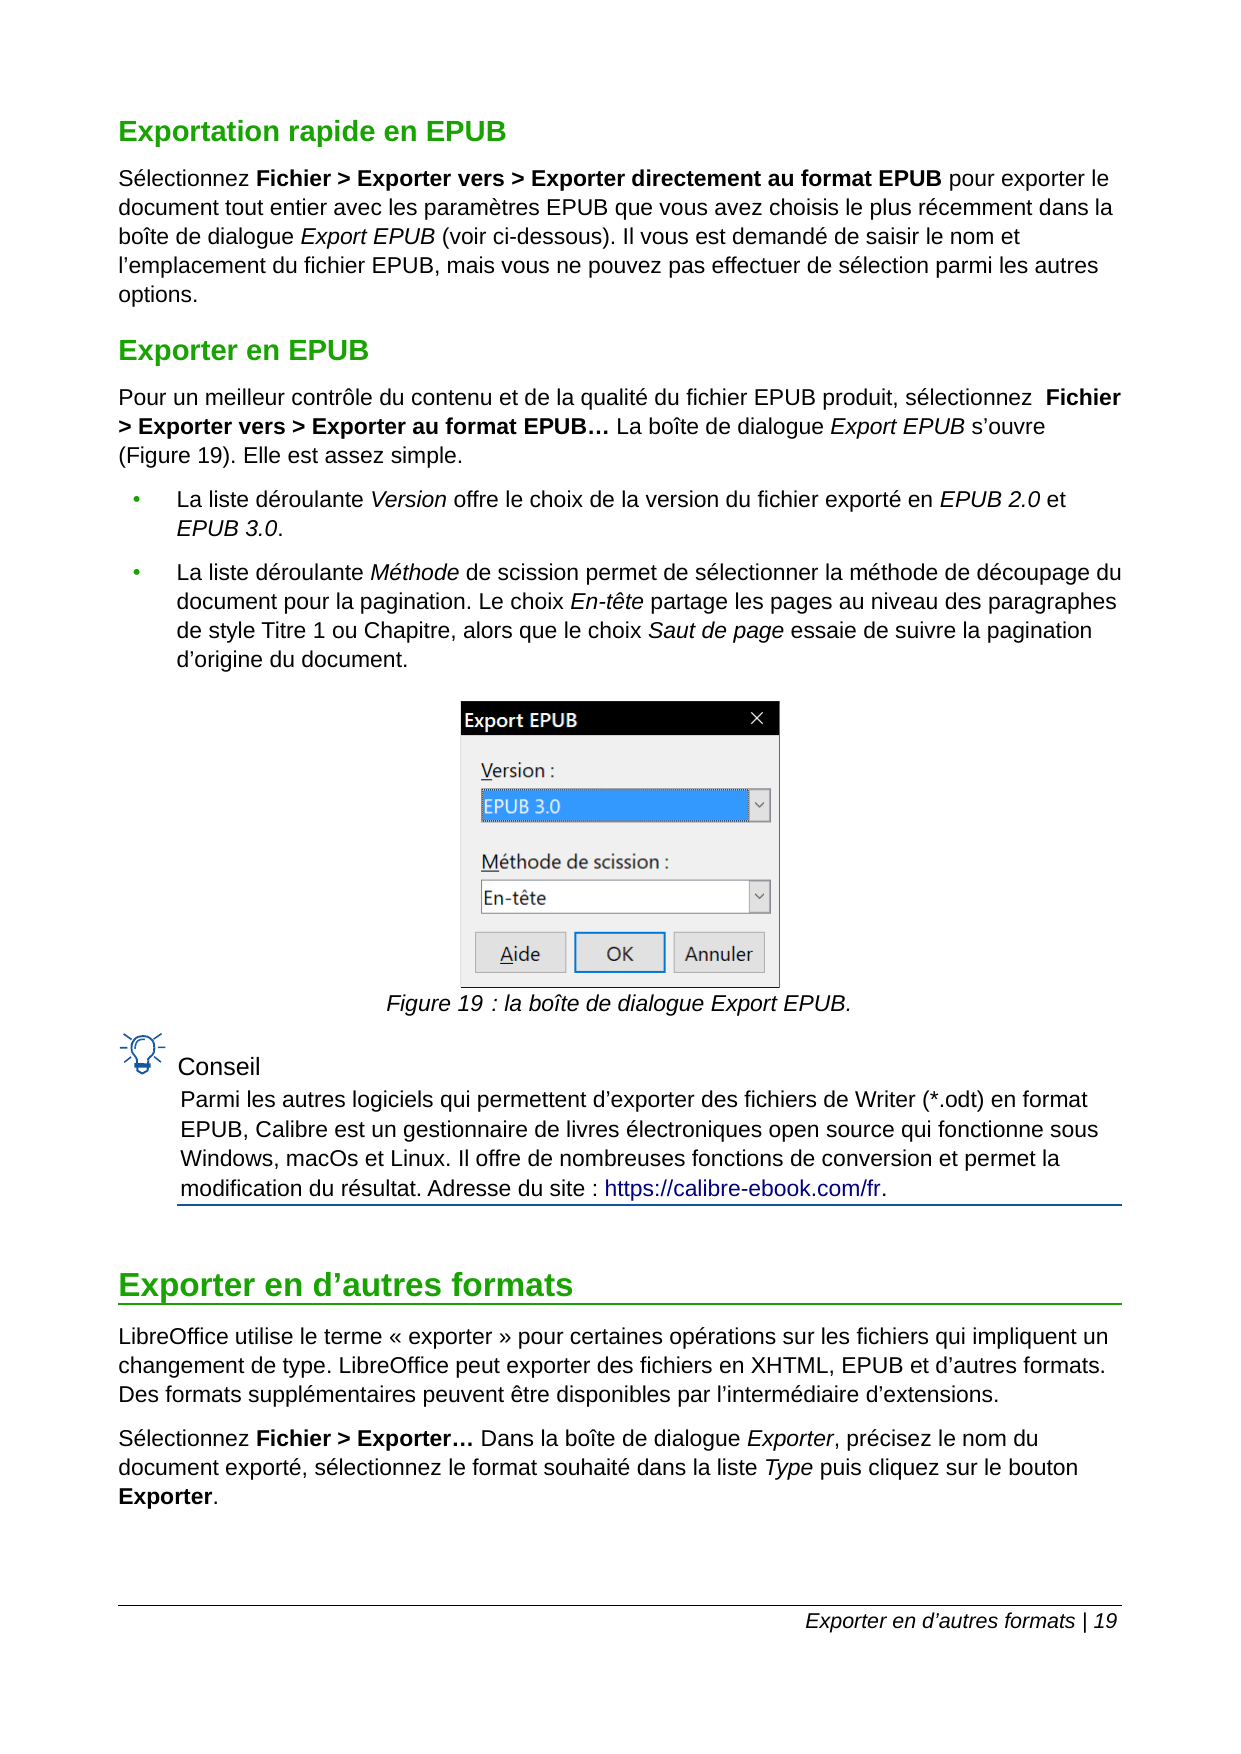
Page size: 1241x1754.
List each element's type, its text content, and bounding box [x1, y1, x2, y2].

text Figure 19 : la boîte de dialogue Export EPUB. [118, 987, 1122, 1017]
text Sélectionnez Fichier > Exporter vers > Exporter directement au format EPUB pour exporter le document tout entier avec les paramètres EPUB que vous avez choisis le plus récemment dans la boîte de dialogue Export EPUB (voir ci-dessous). Il vous est demandé de saisir le nom et l’emplacement du fichier EPUB, mais vous ne pouvez pas effectuer de sélection parmi les autres options. [118, 162, 1122, 308]
subtitle Exporter en EPUB [118, 337, 1122, 366]
text LibreOffice utilise le terme « exporter » pour certaines opérations sur les fichiers qui impliquent un changement de type. LibreOffice peut exporter des fichiers en XHTML, EPUB et d’autres formats. Des formats supplémentaires peuvent être disponibles par l’intermédiaire d’extensions. [118, 1320, 1122, 1407]
text Parmi les autres logiciels qui permettent d’exporter des fichiers de Writer (*.odt) en format EPUB, Calibre est un gestionnaire de livres électroniques open source qui fonctionne sous Windows, macOs et Linux. Il offre de nombreuses fonctions de conversion et permet la modification du résultat. Adresse du site : https://calibre-ebook.com/fr. [177, 1080, 1122, 1204]
subtitle Exportation rapide en EPUB [118, 118, 1122, 147]
picture [460, 701, 780, 988]
text Pour un meilleur contrôle du contenu et de la qualité du fichier EPUB produit, sélectionnez Fichier > Exporter vers > Exporter au format EPUB… La boîte de dialogue Export EPUB s’ouvre (Figure 19). Elle est assez simple. [118, 381, 1122, 468]
list Conseil [118, 1032, 1122, 1080]
text Sélectionnez Fichier > Exporter… Dans la boîte de dialogue Exporter, précisez le nom du document exporté, sélectionnez le format souhaité dans la liste Type puis cliquez sur le bouton Exporter. [118, 1422, 1122, 1509]
list La liste déroulante Version offre le choix de la version du fichier exporté en EPUB 2.0 et EPUB 3.0. [133, 483, 1122, 541]
subtitle Exporter en d’autres formats [118, 1265, 1122, 1303]
list La liste déroulante Méthode de scission permet de sélectionner la méthode de découpage du document pour la pagination. Le choix En-tête partage les pages au niveau des paragraphes de style Titre 1 ou Chapitre, alors que le choix Saut de page essaie de suivre la pagination d’origine du document. [133, 556, 1122, 672]
